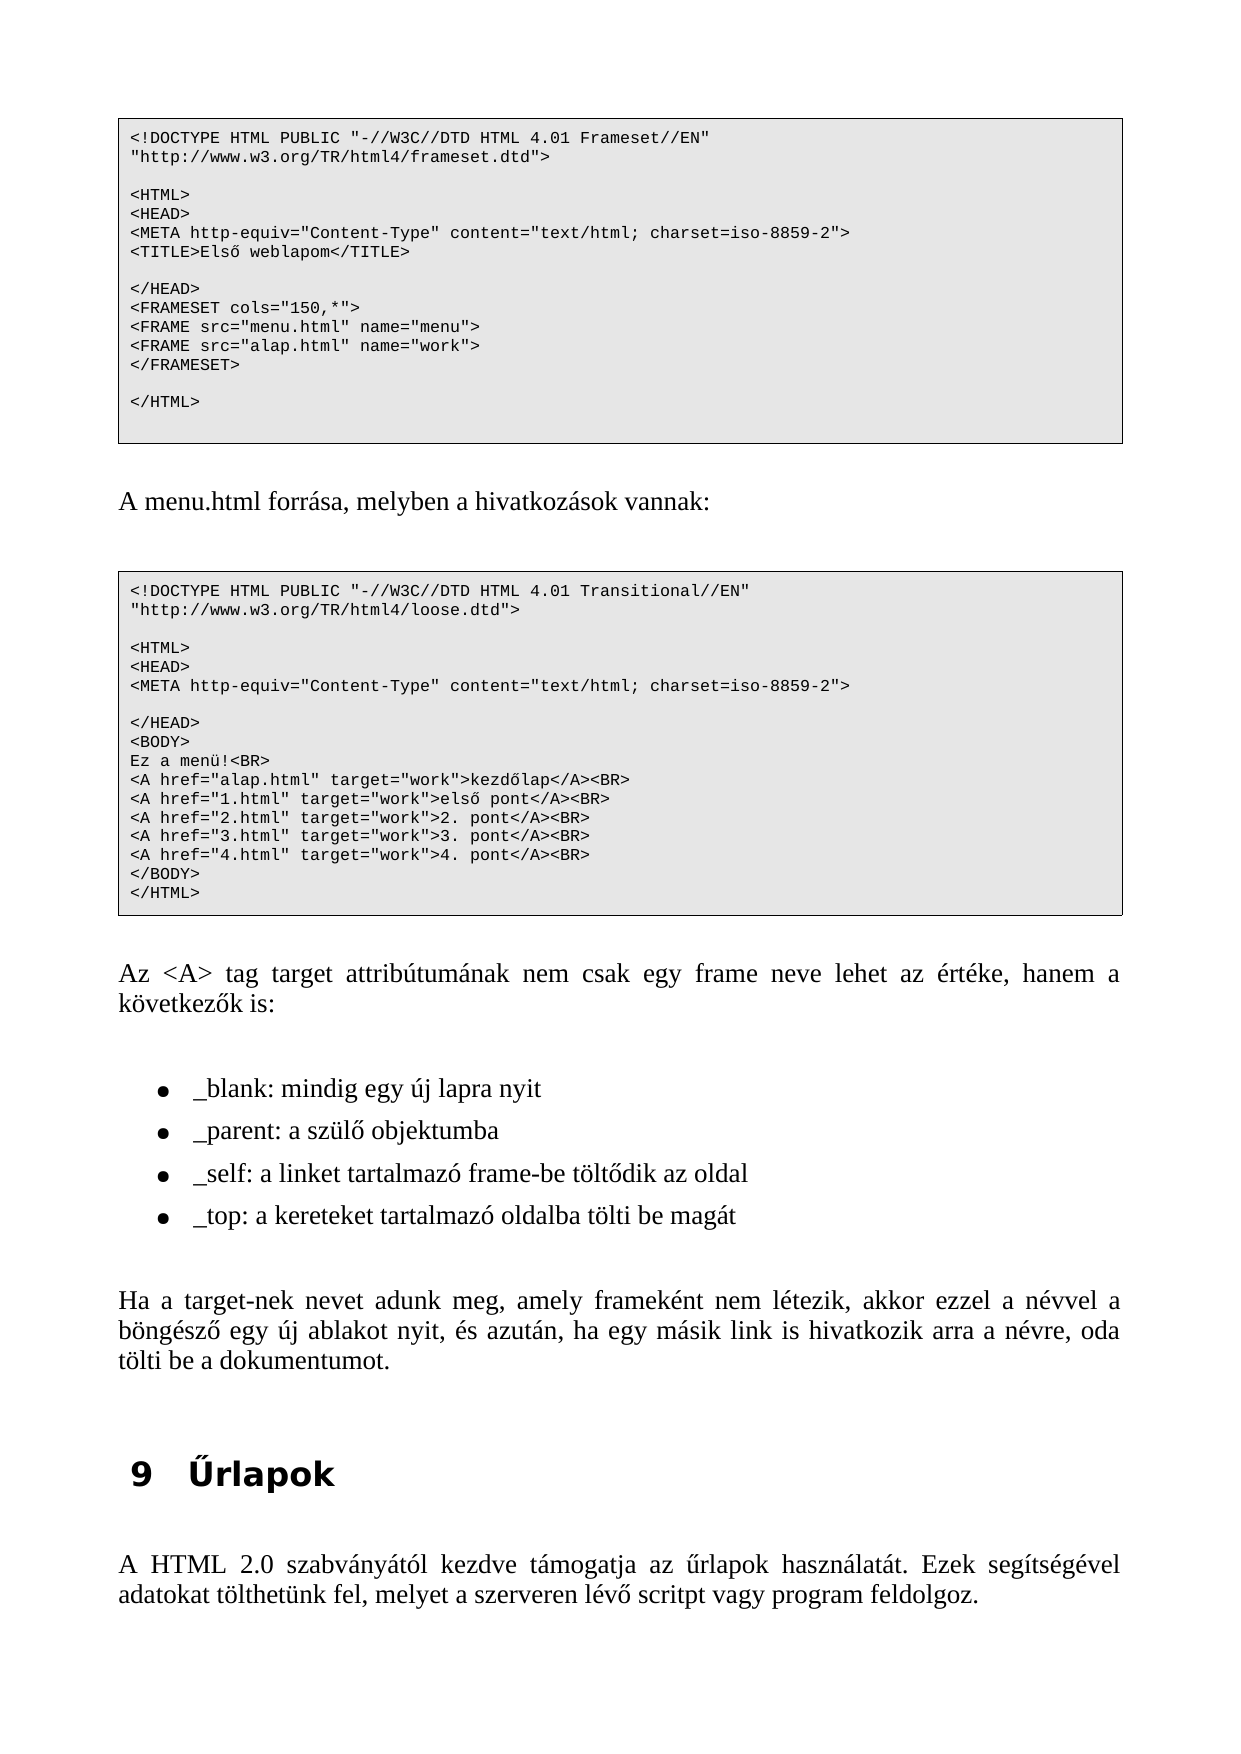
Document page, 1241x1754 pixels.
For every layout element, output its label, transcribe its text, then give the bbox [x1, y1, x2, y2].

text <A href="4.html" target="work">4. pont</A><BR> [590, 835, 1122, 854]
text <HEAD> [190, 193, 1122, 212]
text <FRAME src="menu.html" name="menu"> [119, 307, 1122, 326]
list _blank: mindig egy új lapra nyit [156, 1073, 1122, 1103]
text <FRAMESET cols="150,*"> [200, 288, 1122, 307]
text <TITLE>Első weblapom</TITLE> [410, 231, 1122, 250]
text A menu.html forrása, melyben a hivatkozások vannak: [118, 486, 1122, 516]
text <BODY> [119, 722, 130, 741]
text Ha a target-nek nevet adunk meg, amely frameként nem létezik, akkor ezzel a névvel a böngésző egy új ablakot nyit, és azután, ha egy másik link is hivatkozik arra a névre, oda tölti be a dokumentumot. [118, 1285, 1122, 1375]
text <META http-equiv="Content-Type" content="text/html; charset=iso-8859-2"> [190, 212, 1122, 231]
text </BODY> [200, 854, 1122, 873]
text Ez a menü!<BR> [190, 741, 1122, 759]
text </HTML> [119, 382, 1122, 401]
text <BODY> [190, 722, 1122, 741]
text <!DOCTYPE HTML PUBLIC "-//W3C//DTD HTML 4.01 Transitional//EN" "http://www.w3.org/TR/html4/loose.dtd"> [119, 572, 1122, 609]
text <FRAME src="alap.html" name="work"> [119, 326, 1122, 344]
text <A href="3.html" target="work">3. pont</A><BR> [590, 816, 1122, 835]
list _self: a linket tartalmazó frame-be töltődik az oldal [156, 1158, 1122, 1188]
text <A href="2.html" target="work">2. pont</A><BR> [590, 797, 1122, 816]
list _parent: a szülő objektumba [156, 1115, 1122, 1145]
text <!DOCTYPE HTML PUBLIC "-//W3C//DTD HTML 4.01 Frameset//EN" "http://www.w3.org/TR/html4/frameset.dtd"> [119, 119, 1122, 156]
text </HEAD> [119, 269, 1122, 288]
list _top: a kereteket tartalmazó oldalba tölti be magát [156, 1200, 1122, 1230]
text <HTML> [119, 628, 1122, 646]
text </HTML> [119, 873, 1122, 915]
subtitle Űrlapok [118, 1455, 1122, 1494]
text <HEAD> [119, 193, 130, 212]
text <HEAD> [119, 646, 130, 665]
text A HTML 2.0 szabványától kezdve támogatja az űrlapok használatát. Ezek segítségével adatokat tölthetünk fel, melyet a szerveren lévő scritpt vagy program feldolgoz. [118, 1549, 1122, 1609]
text <HEAD> [190, 646, 1122, 665]
text <A href="alap.html" target="work">kezdőlap</A><BR> [270, 759, 1122, 778]
text <A href="1.html" target="work">első pont</A><BR> [610, 778, 1122, 797]
text <HTML> [119, 175, 1122, 193]
text <META http-equiv="Content-Type" content="text/html; charset=iso-8859-2"> [190, 665, 1122, 684]
text Az <A> tag target attribútumának nem csak egy frame neve lehet az értéke, hanem a következők is: [118, 958, 1122, 1018]
text </FRAMESET> [240, 344, 1122, 363]
text </BODY> [119, 854, 130, 873]
text </HEAD> [119, 703, 1122, 722]
